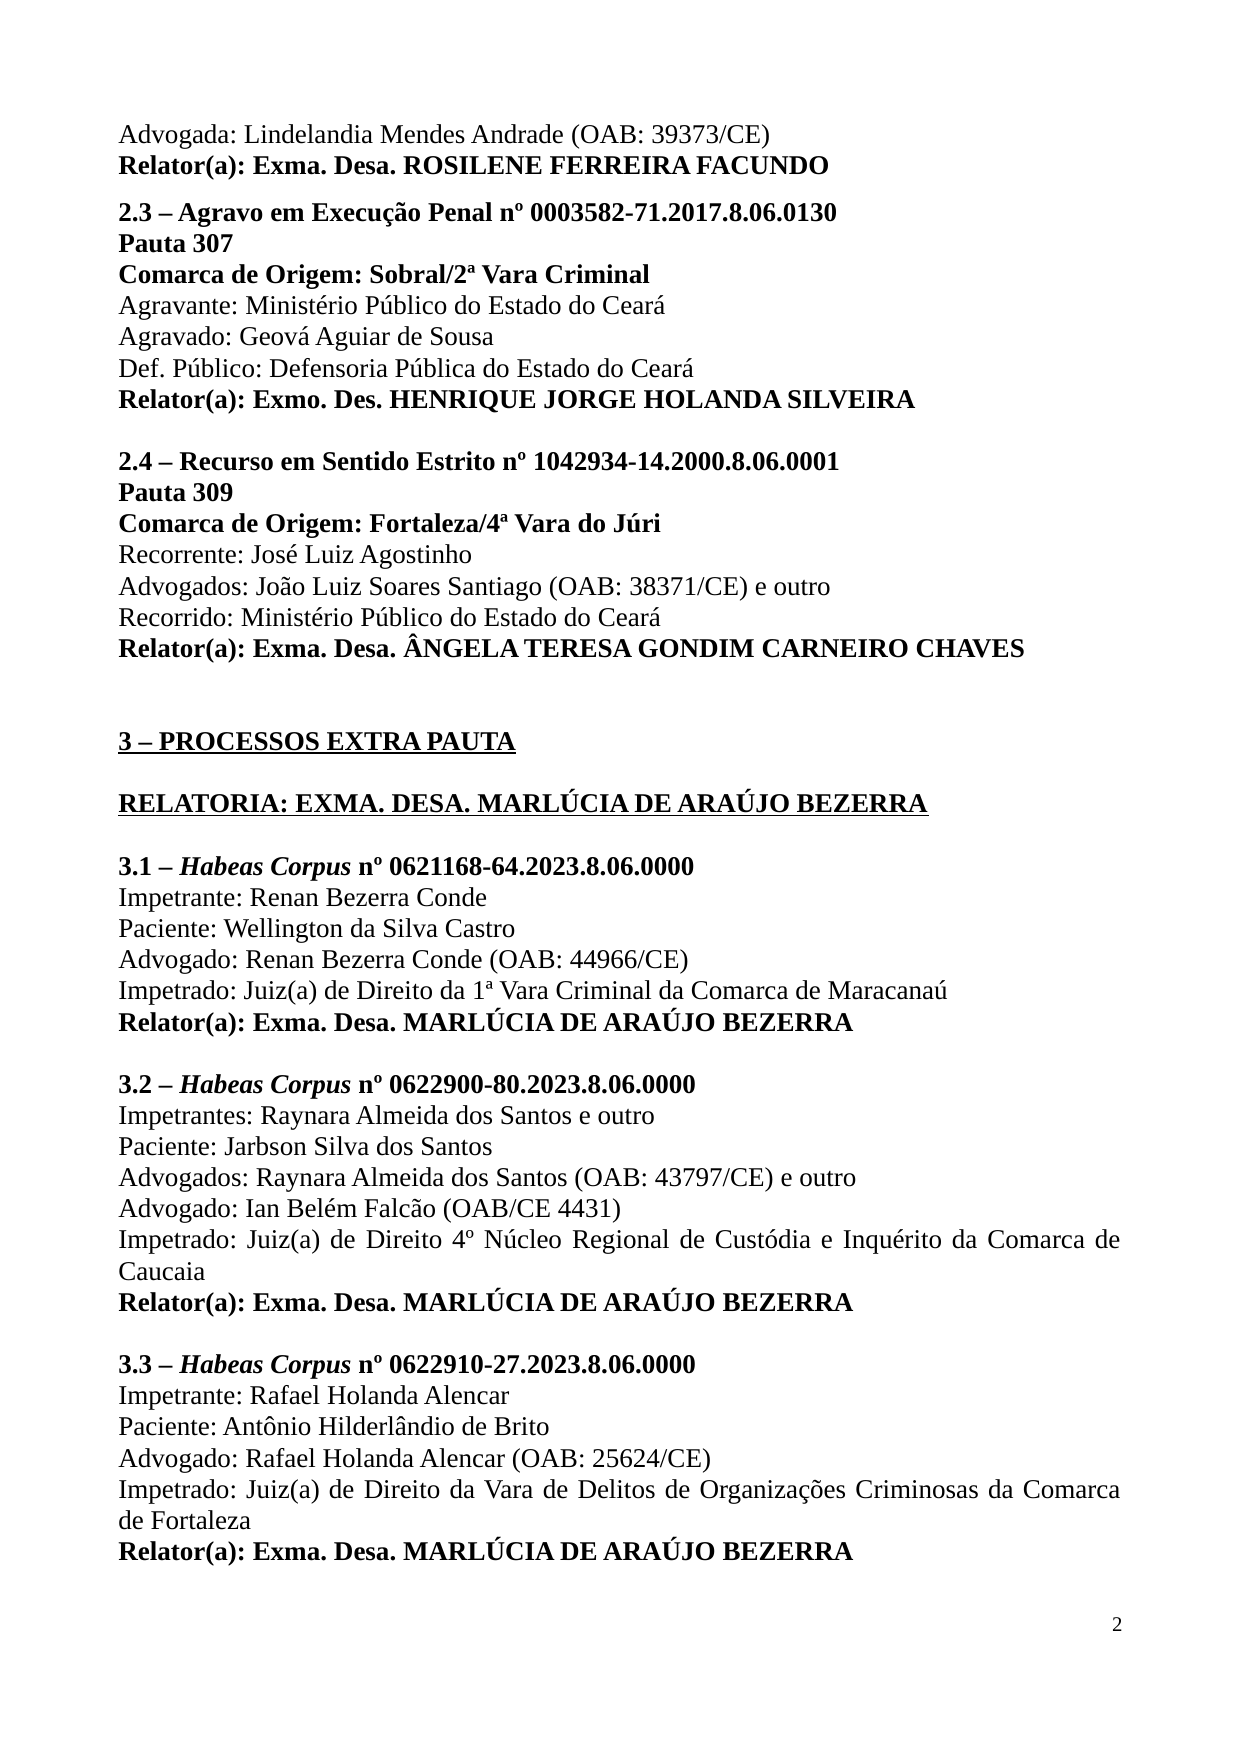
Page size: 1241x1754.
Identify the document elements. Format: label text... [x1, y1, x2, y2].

text Advogados: Raynara Almeida dos Santos (OAB: 43797/CE) e outro [118, 1161, 1122, 1192]
text Advogado: Rafael Holanda Alencar (OAB: 25624/CE) [118, 1442, 1122, 1473]
text Comarca de Origem: Sobral/2ª Vara Criminal [118, 258, 1122, 289]
text 3.1 – Habeas Corpus nº 0621168-64.2023.8.06.0000 [118, 850, 1122, 881]
text Impetrado: Juiz(a) de Direito 4º Núcleo Regional de Custódia e Inquérito da Comarca de Caucaia [118, 1224, 1122, 1286]
text Impetrantes: Raynara Almeida dos Santos e outro [118, 1099, 1122, 1130]
text Pauta 309 [118, 476, 1122, 507]
text Relator(a): Exma. Desa. ROSILENE FERREIRA FACUNDO [118, 149, 1122, 180]
text Relator(a): Exma. Desa. ÂNGELA TERESA GONDIM CARNEIRO CHAVES [118, 632, 1122, 663]
text Agravante: Ministério Público do Estado do Ceará [118, 289, 1122, 321]
text Def. Público: Defensoria Pública do Estado do Ceará [118, 352, 1122, 383]
text Impetrante: Rafael Holanda Alencar [118, 1379, 1122, 1411]
text Advogados: João Luiz Soares Santiago (OAB: 38371/CE) e outro [118, 570, 1122, 601]
text Pauta 307 [118, 227, 1122, 258]
text 2.4 – Recurso em Sentido Estrito nº 1042934-14.2000.8.06.0001 [118, 445, 1122, 476]
text Comarca de Origem: Fortaleza/4ª Vara do Júri [118, 507, 1122, 538]
text Advogado: Ian Belém Falcão (OAB/CE 4431) [118, 1192, 1122, 1224]
text Impetrante: Renan Bezerra Conde [118, 881, 1122, 912]
text Paciente: Antônio Hilderlândio de Brito [118, 1411, 1122, 1442]
text Relator(a): Exma. Desa. MARLÚCIA DE ARAÚJO BEZERRA [118, 1535, 1122, 1566]
text 3.2 – Habeas Corpus nº 0622900-80.2023.8.06.0000 [118, 1068, 1122, 1099]
text 3 – PROCESSOS EXTRA PAUTA [118, 725, 1122, 756]
text Relator(a): Exma. Desa. MARLÚCIA DE ARAÚJO BEZERRA [118, 1006, 1122, 1037]
text Relator(a): Exmo. Des. HENRIQUE JORGE HOLANDA SILVEIRA [118, 383, 1122, 414]
text RELATORIA: EXMA. DESA. MARLÚCIA DE ARAÚJO BEZERRA [118, 788, 1122, 819]
text 2.3 – Agravo em Execução Penal nº 0003582-71.2017.8.06.0130 [118, 196, 1122, 227]
text Advogado: Renan Bezerra Conde (OAB: 44966/CE) [118, 943, 1122, 974]
text Paciente: Wellington da Silva Castro [118, 912, 1122, 943]
text Recorrido: Ministério Público do Estado do Ceará [118, 601, 1122, 632]
text Relator(a): Exma. Desa. MARLÚCIA DE ARAÚJO BEZERRA [118, 1286, 1122, 1317]
text Paciente: Jarbson Silva dos Santos [118, 1130, 1122, 1161]
text Agravado: Geová Aguiar de Sousa [118, 321, 1122, 352]
text Advogada: Lindelandia Mendes Andrade (OAB: 39373/CE) [118, 118, 1122, 149]
text Recorrente: José Luiz Agostinho [118, 538, 1122, 570]
text 3.3 – Habeas Corpus nº 0622910-27.2023.8.06.0000 [118, 1348, 1122, 1379]
text Impetrado: Juiz(a) de Direito da 1ª Vara Criminal da Comarca de Maracanaú [118, 974, 1122, 1006]
text Impetrado: Juiz(a) de Direito da Vara de Delitos de Organizações Criminosas da Comarca de Fortaleza [118, 1473, 1122, 1535]
